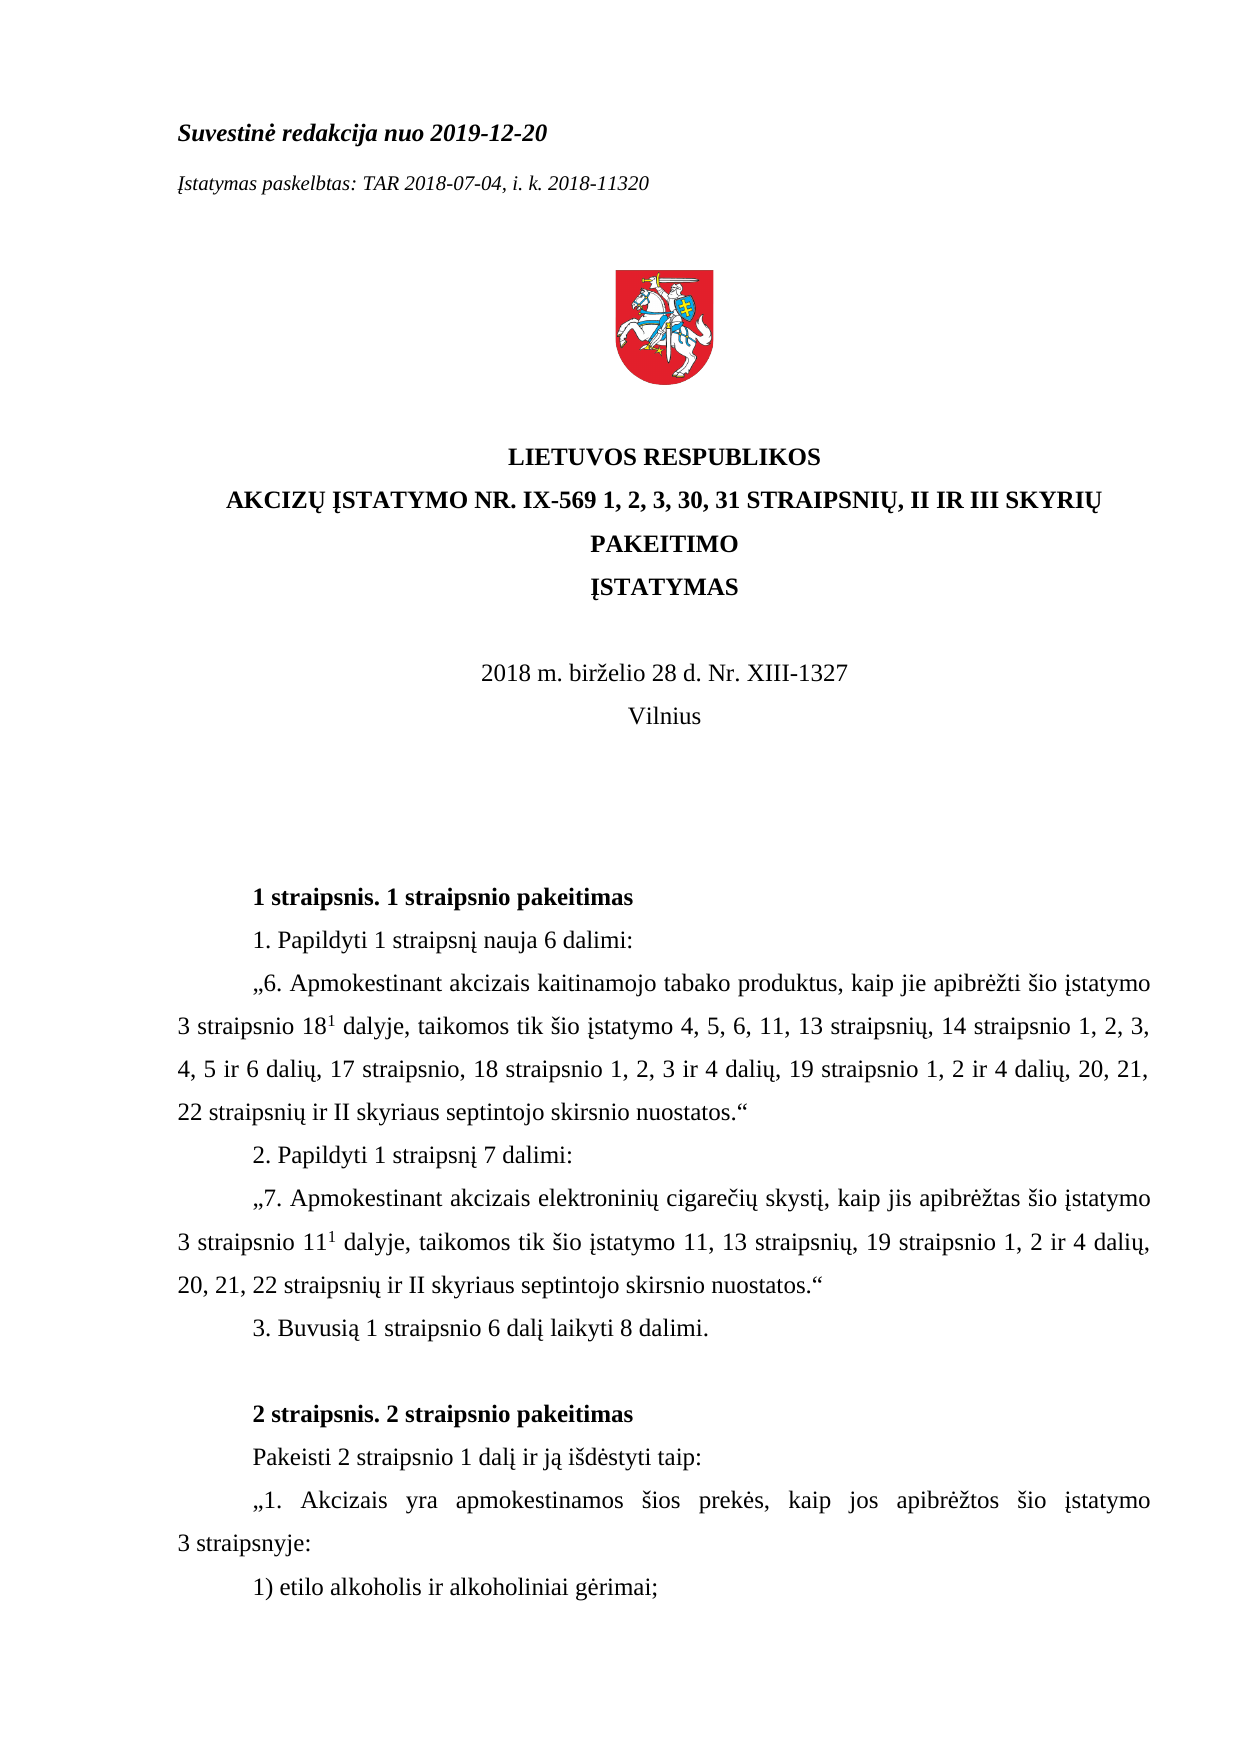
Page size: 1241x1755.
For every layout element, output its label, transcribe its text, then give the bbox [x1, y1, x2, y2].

text 2. Papildyti 1 straipsnį 7 dalimi: [177, 1140, 1152, 1169]
text 1) etilo alkoholis ir alkoholiniai gėrimai; [177, 1572, 1152, 1600]
text 2018 m. birželio 28 d. Nr. XIII-1327 [177, 658, 1152, 687]
text Pakeisti 2 straipsnio 1 dalį ir ją išdėstyti taip: [177, 1442, 1152, 1471]
text „7. Apmokestinant akcizais elektroninių cigarečių skystį, kaip jis apibrėžtas šio įstatymo 3 straipsnio 111 dalyje, taikomos tik šio įstatymo 11, 13 straipsnių, 19 straipsnio 1, 2 ir 4 dalių, 20, 21, 22 straipsnių ir II skyriaus septintojo skirsnio nuostatos.“ [177, 1183, 1152, 1298]
text 2 straipsnis. 2 straipsnio pakeitimas [177, 1399, 1152, 1428]
text „6. Apmokestinant akcizais kaitinamojo tabako produktus, kaip jie apibrėžti šio įstatymo 3 straipsnio 181 dalyje, taikomos tik šio įstatymo 4, 5, 6, 11, 13 straipsnių, 14 straipsnio 1, 2, 3, 4, 5 ir 6 dalių, 17 straipsnio, 18 straipsnio 1, 2, 3 ir 4 dalių, 19 straipsnio 1, 2 ir 4 dalių, 20, 21, 22 straipsnių ir II skyriaus septintojo skirsnio nuostatos.“ [177, 968, 1152, 1126]
text AKCIZŲ ĮSTATYMO NR. IX-569 1, 2, 3, 30, 31 STRAIPSNIŲ, II IR III SKYRIŲ PAKEITIMO [177, 486, 1152, 557]
text Įstatymas paskelbtas: TAR 2018-07-04, i. k. 2018-11320 [177, 171, 1152, 195]
text „1. Akcizais yra apmokestinamos šios prekės, kaip jos apibrėžtos šio įstatymo 3 straipsnyje: [177, 1485, 1152, 1557]
text Suvestinė redakcija nuo 2019-12-20 [177, 118, 1152, 147]
text Vilnius [177, 701, 1152, 730]
text 3. Buvusią 1 straipsnio 6 dalį laikyti 8 dalimi. [177, 1313, 1152, 1342]
text LIETUVOS RESPUBLIKOS [177, 442, 1152, 471]
text 1 straipsnis. 1 straipsnio pakeitimas [177, 882, 1152, 910]
text 1. Papildyti 1 straipsnį nauja 6 dalimi: [177, 925, 1152, 953]
text ĮSTATYMAS [177, 572, 1152, 601]
